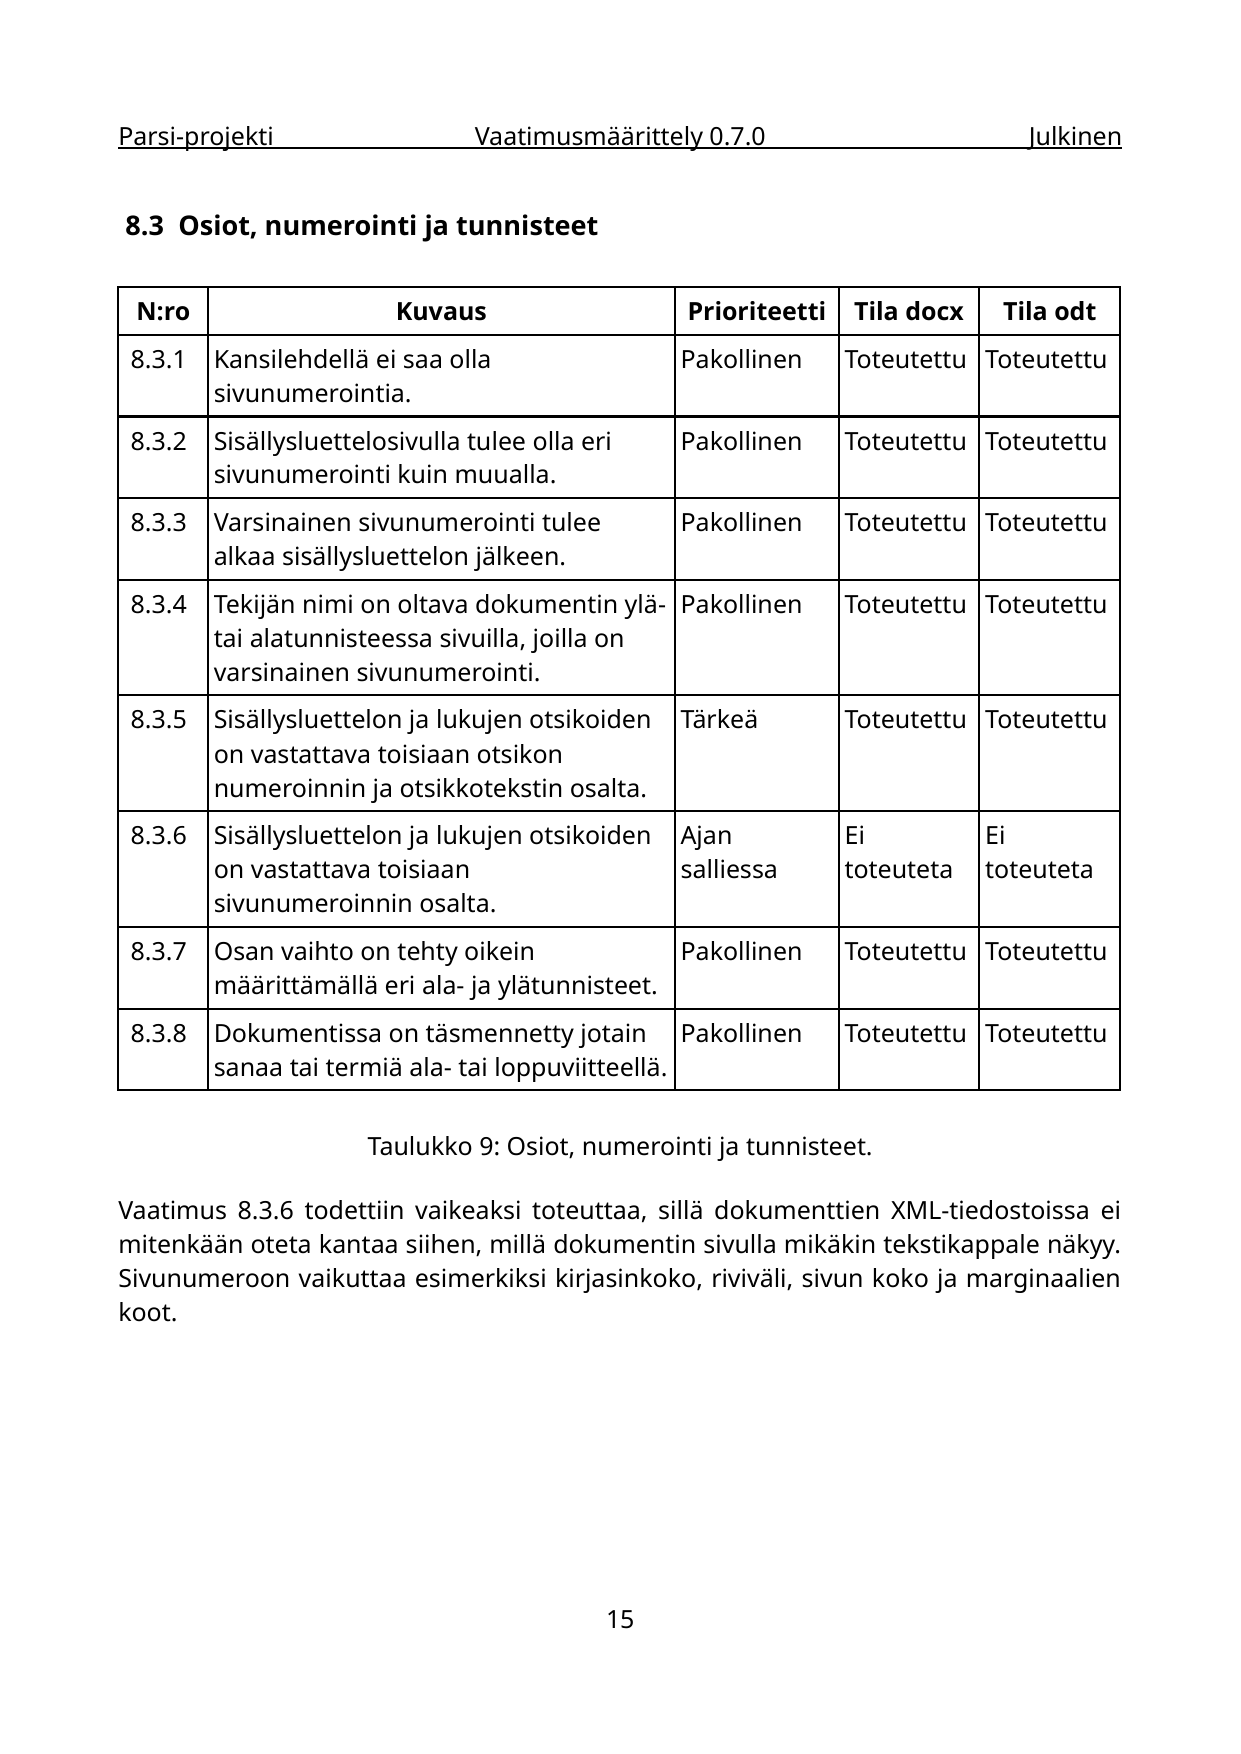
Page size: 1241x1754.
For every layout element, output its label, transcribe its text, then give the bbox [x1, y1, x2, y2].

table_cell Sisällysluettelosivulla tulee olla eri sivunumerointi kuin muualla. [209, 418, 674, 497]
table_cell Toteutettu [840, 581, 978, 694]
table_cell Varsinainen sivunumerointi tulee alkaa sisällysluettelon jälkeen. [209, 499, 674, 579]
table_cell Pakollinen [676, 418, 838, 497]
table_cell Toteutettu [840, 499, 978, 579]
table_cell Toteutettu [840, 1010, 978, 1089]
table_header Tila docx [840, 288, 978, 334]
table_cell Pakollinen [676, 336, 838, 415]
table_cell [119, 418, 207, 497]
table_cell Toteutettu [980, 418, 1119, 497]
table_header N:ro [119, 288, 207, 334]
table_cell [119, 499, 207, 579]
table_cell Tekijän nimi on oltava dokumentin ylä- tai alatunnisteessa sivuilla, joilla on varsinainen sivunumerointi. [209, 581, 674, 694]
table_cell Ei toteuteta [840, 812, 978, 926]
table_cell Toteutettu [840, 336, 978, 415]
table_cell Toteutettu [840, 418, 978, 497]
table_cell Toteutettu [980, 696, 1119, 810]
text Vaatimus 8.3.6 todettiin vaikeaksi toteuttaa, sillä dokumenttien XML-tiedostoissa ei mitenkään oteta kantaa siihen, millä dokumentin sivulla mikäkin tekstikappale näkyy. Sivunumeroon vaikuttaa esimerkiksi kirjasinkoko, riviväli, sivun koko ja marginaalien koot. [118, 1193, 1122, 1329]
table_header Tila odt [980, 288, 1119, 334]
table_cell [119, 696, 207, 810]
table_header Prioriteetti [676, 288, 838, 334]
table_cell [119, 581, 207, 694]
table_cell Toteutettu [980, 1010, 1119, 1089]
table_cell Sisällysluettelon ja lukujen otsikoiden on vastattava toisiaan sivunumeroinnin osalta. [209, 812, 674, 926]
table_header Kuvaus [209, 288, 674, 334]
table_cell Toteutettu [980, 499, 1119, 579]
table_cell Pakollinen [676, 499, 838, 579]
table_cell Toteutettu [840, 696, 978, 810]
table_cell Pakollinen [676, 928, 838, 1007]
table_cell [119, 1010, 207, 1089]
table_cell [119, 336, 207, 415]
text Taulukko 9: Osiot, numerointi ja tunnisteet. [118, 1129, 1122, 1163]
table_cell Sisällysluettelon ja lukujen otsikoiden on vastattava toisiaan otsikon numeroinnin ja otsikkotekstin osalta. [209, 696, 674, 810]
table_cell Osan vaihto on tehty oikein määrittämällä eri ala- ja ylätunnisteet. [209, 928, 674, 1007]
table_cell [119, 928, 207, 1007]
table_cell Toteutettu [840, 928, 978, 1007]
table_cell Dokumentissa on täsmennetty jotain sanaa tai termiä ala- tai loppuviitteellä. [209, 1010, 674, 1089]
table_cell [119, 812, 207, 926]
table_cell Pakollinen [676, 1010, 838, 1089]
table_cell Tärkeä [676, 696, 838, 810]
table_cell Toteutettu [980, 336, 1119, 415]
table_cell Ajan salliessa [676, 812, 838, 926]
table_cell Pakollinen [676, 581, 838, 694]
table_cell Toteutettu [980, 928, 1119, 1007]
table_cell Kansilehdellä ei saa olla sivunumerointia. [209, 336, 674, 415]
table_cell Toteutettu [980, 581, 1119, 694]
subtitle Osiot, numerointi ja tunnisteet [118, 207, 1122, 243]
table_cell Ei toteuteta [980, 812, 1119, 926]
